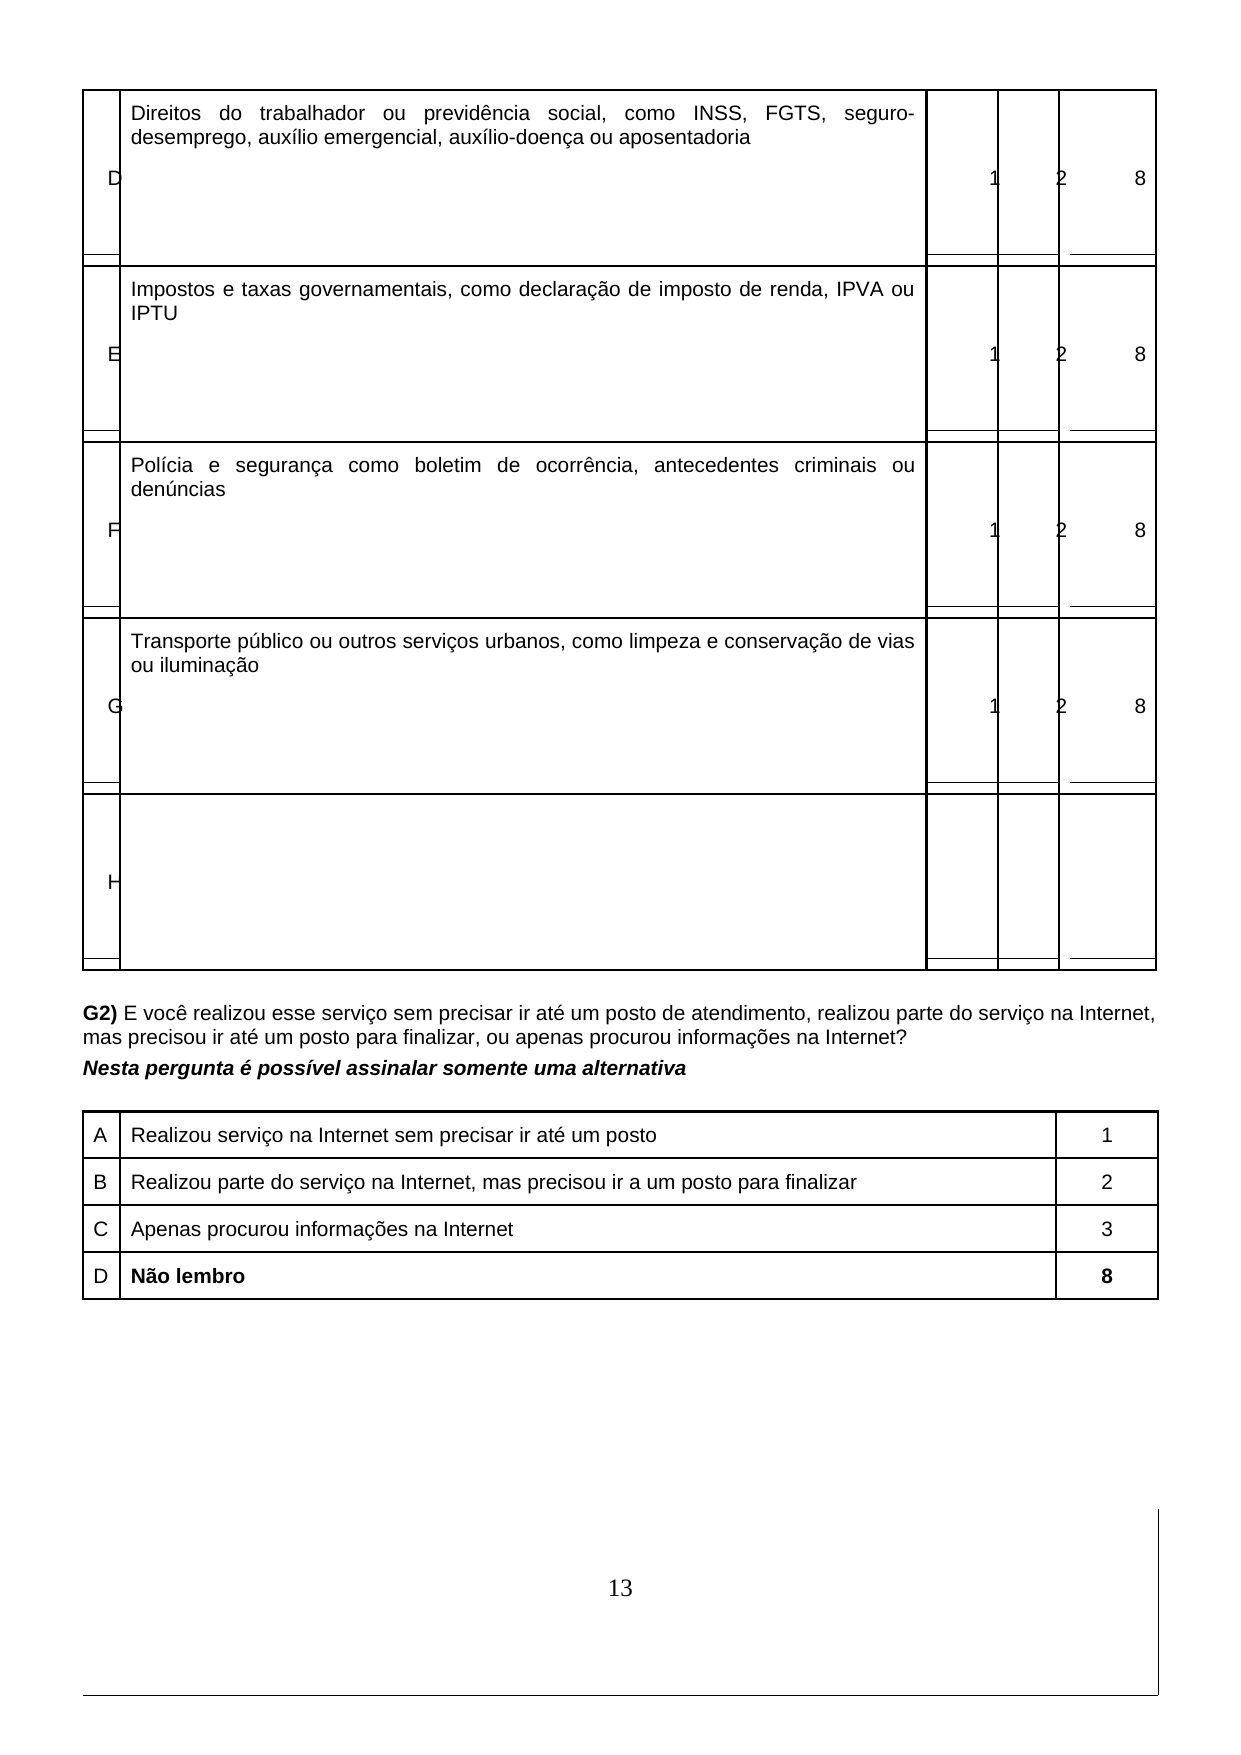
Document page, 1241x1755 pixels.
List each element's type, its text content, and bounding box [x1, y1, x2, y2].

table_cell G [110, 700, 119, 712]
table_cell [928, 959, 997, 969]
table_cell C [84, 1206, 119, 1251]
table_cell 2 [999, 783, 1058, 793]
table_cell 8 [1057, 1253, 1157, 1298]
table_cell 2 [999, 255, 1058, 265]
table_cell D [84, 91, 119, 254]
table_cell Impostos e taxas governamentais, como declaração de imposto de renda, IPVA ou IPTU [121, 267, 925, 441]
table_cell 8 [1060, 443, 1155, 617]
text G2) E você realizou esse serviço sem precisar ir até um posto de atendimento, realizou parte do serviço na Internet, mas precisou ir até um posto para finalizar, ou apenas procurou informações na Internet? [83, 1001, 1158, 1049]
table_cell 2 [999, 443, 1058, 606]
table_cell Direitos do trabalhador ou previdência social, como INSS, FGTS, seguro-desemprego, auxílio emergencial, auxílio-doença ou aposentadoria [121, 91, 925, 265]
table_cell 1 [928, 607, 997, 617]
table_cell D [111, 172, 119, 183]
table_cell 1 [928, 619, 997, 782]
table_cell F [84, 443, 119, 606]
table_cell 2 [1057, 1159, 1157, 1204]
text Nesta pergunta é possível assinalar somente uma alternativa [83, 1055, 1158, 1079]
table_cell 8 [1060, 619, 1155, 793]
table_cell 2 [999, 91, 1058, 254]
table_cell 1 [928, 431, 997, 441]
table_cell 3 [1057, 1206, 1157, 1251]
table_cell 1 [928, 443, 997, 606]
table_cell [928, 795, 997, 958]
table_cell D [84, 255, 119, 265]
table_cell G [84, 619, 119, 782]
table_cell 1 [928, 91, 997, 254]
table_cell 8 [1060, 91, 1155, 265]
table_cell B [84, 1159, 119, 1204]
table_cell E [84, 267, 119, 430]
table_cell 8 [1060, 267, 1155, 441]
table_cell Não lembro [121, 1253, 1055, 1298]
table_cell H [84, 795, 119, 958]
table_cell 1 [928, 267, 997, 430]
table_cell [84, 607, 119, 617]
table_cell Realizou parte do serviço na Internet, mas precisou ir a um posto para finalizar [121, 1159, 1055, 1204]
table_cell [1060, 795, 1155, 969]
table_cell H [84, 959, 119, 969]
table_cell 1 [928, 783, 997, 793]
table_cell 2 [999, 607, 1058, 617]
table_cell D [84, 1253, 119, 1298]
table_cell [999, 795, 1058, 958]
table_cell 2 [999, 619, 1058, 782]
table_cell 1 [928, 255, 997, 265]
table_cell Transporte público ou outros serviços urbanos, como limpeza e conservação de vias ou iluminação [121, 619, 925, 793]
table_cell Polícia e segurança como boletim de ocorrência, antecedentes criminais ou denúncias [121, 443, 925, 617]
table_cell [121, 795, 925, 969]
table_header Realizou serviço na Internet sem precisar ir até um posto [121, 1113, 1055, 1157]
table_cell G [84, 783, 119, 793]
table_cell [84, 431, 119, 441]
table_header A [84, 1113, 119, 1157]
table_cell [999, 959, 1058, 969]
table_cell Apenas procurou informações na Internet [121, 1206, 1055, 1251]
table_cell 2 [999, 431, 1058, 441]
table_cell 2 [999, 267, 1058, 430]
table_header 1 [1057, 1113, 1157, 1157]
